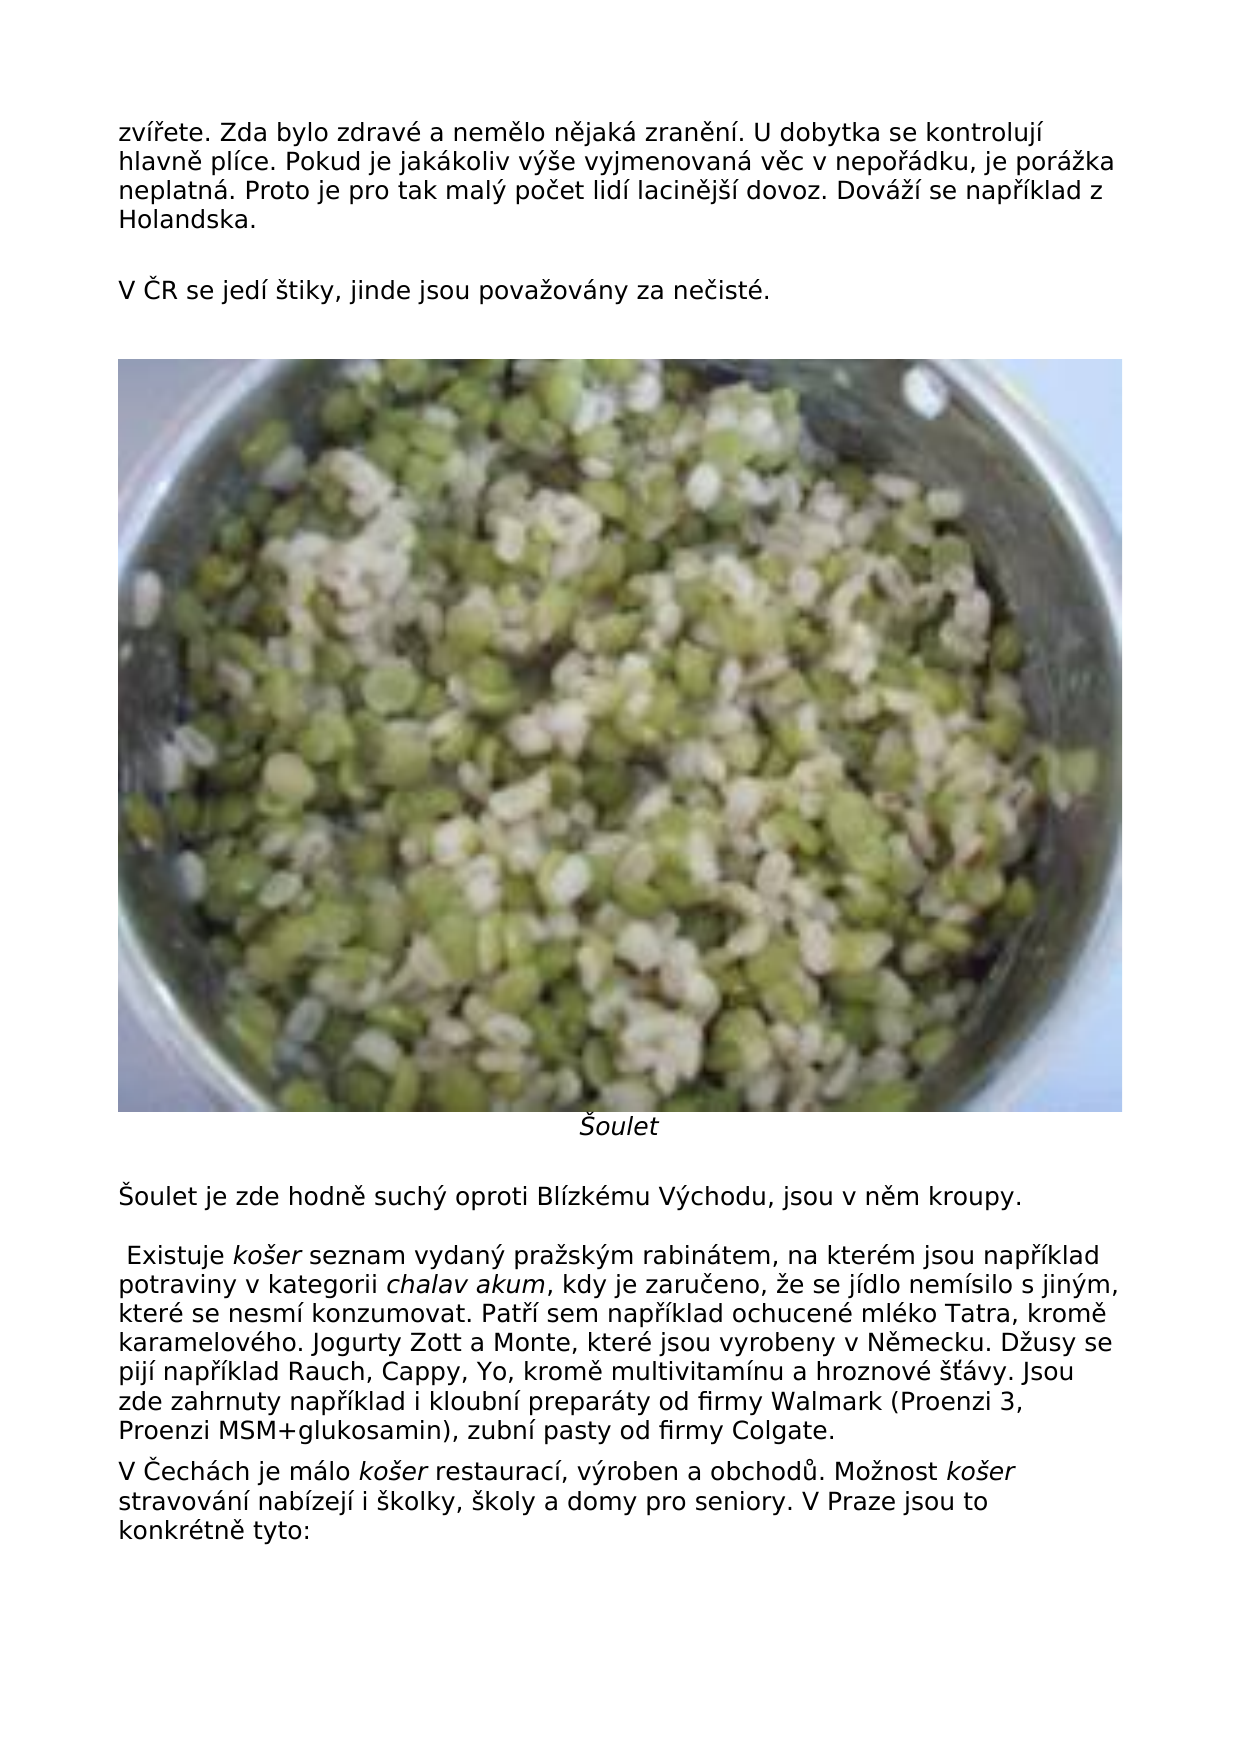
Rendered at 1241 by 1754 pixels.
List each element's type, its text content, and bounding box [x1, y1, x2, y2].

picture [118, 359, 1123, 1112]
text Šoulet je zde hodně suchý oproti Blízkému Východu, jsou v něm kroupy. Existuje košer seznam vydaný pražským rabinátem, na kterém jsou například potraviny v kategorii chalav akum, kdy je zaručeno, že se jídlo nemísilo s jiným, které se nesmí konzumovat. Patří sem například ochucené mléko Tatra, kromě karamelového. Jogurty Zott a Monte, které jsou vyrobeny v Německu. Džusy se pijí například Rauch, Cappy, Yo, kromě multivitamínu a hroznové šťávy. Jsou zde zahrnuty například i kloubní preparáty od firmy Walmark (Proenzi 3, Proenzi MSM+glukosamin), zubní pasty od firmy Colgate. [118, 1183, 1122, 1445]
text V Čechách je málo košer restaurací, výroben a obchodů. Možnost košer stravování nabízejí i školky, školy a domy pro seniory. V Praze jsou to konkrétně tyto: [118, 1458, 1122, 1545]
text V ČR se jedí štiky, jinde jsou považovány za nečisté. [118, 276, 1122, 335]
text Šoulet [118, 1112, 1122, 1141]
text zvířete. Zda bylo zdravé a nemělo nějaká zranění. U dobytka se kontrolují hlavně plíce. Pokud je jakákoliv výše vyjmenovaná věc v nepořádku, je porážka neplatná. Proto je pro tak malý počet lidí lacinější dovoz. Dováží se například z Holandska. [118, 118, 1122, 264]
